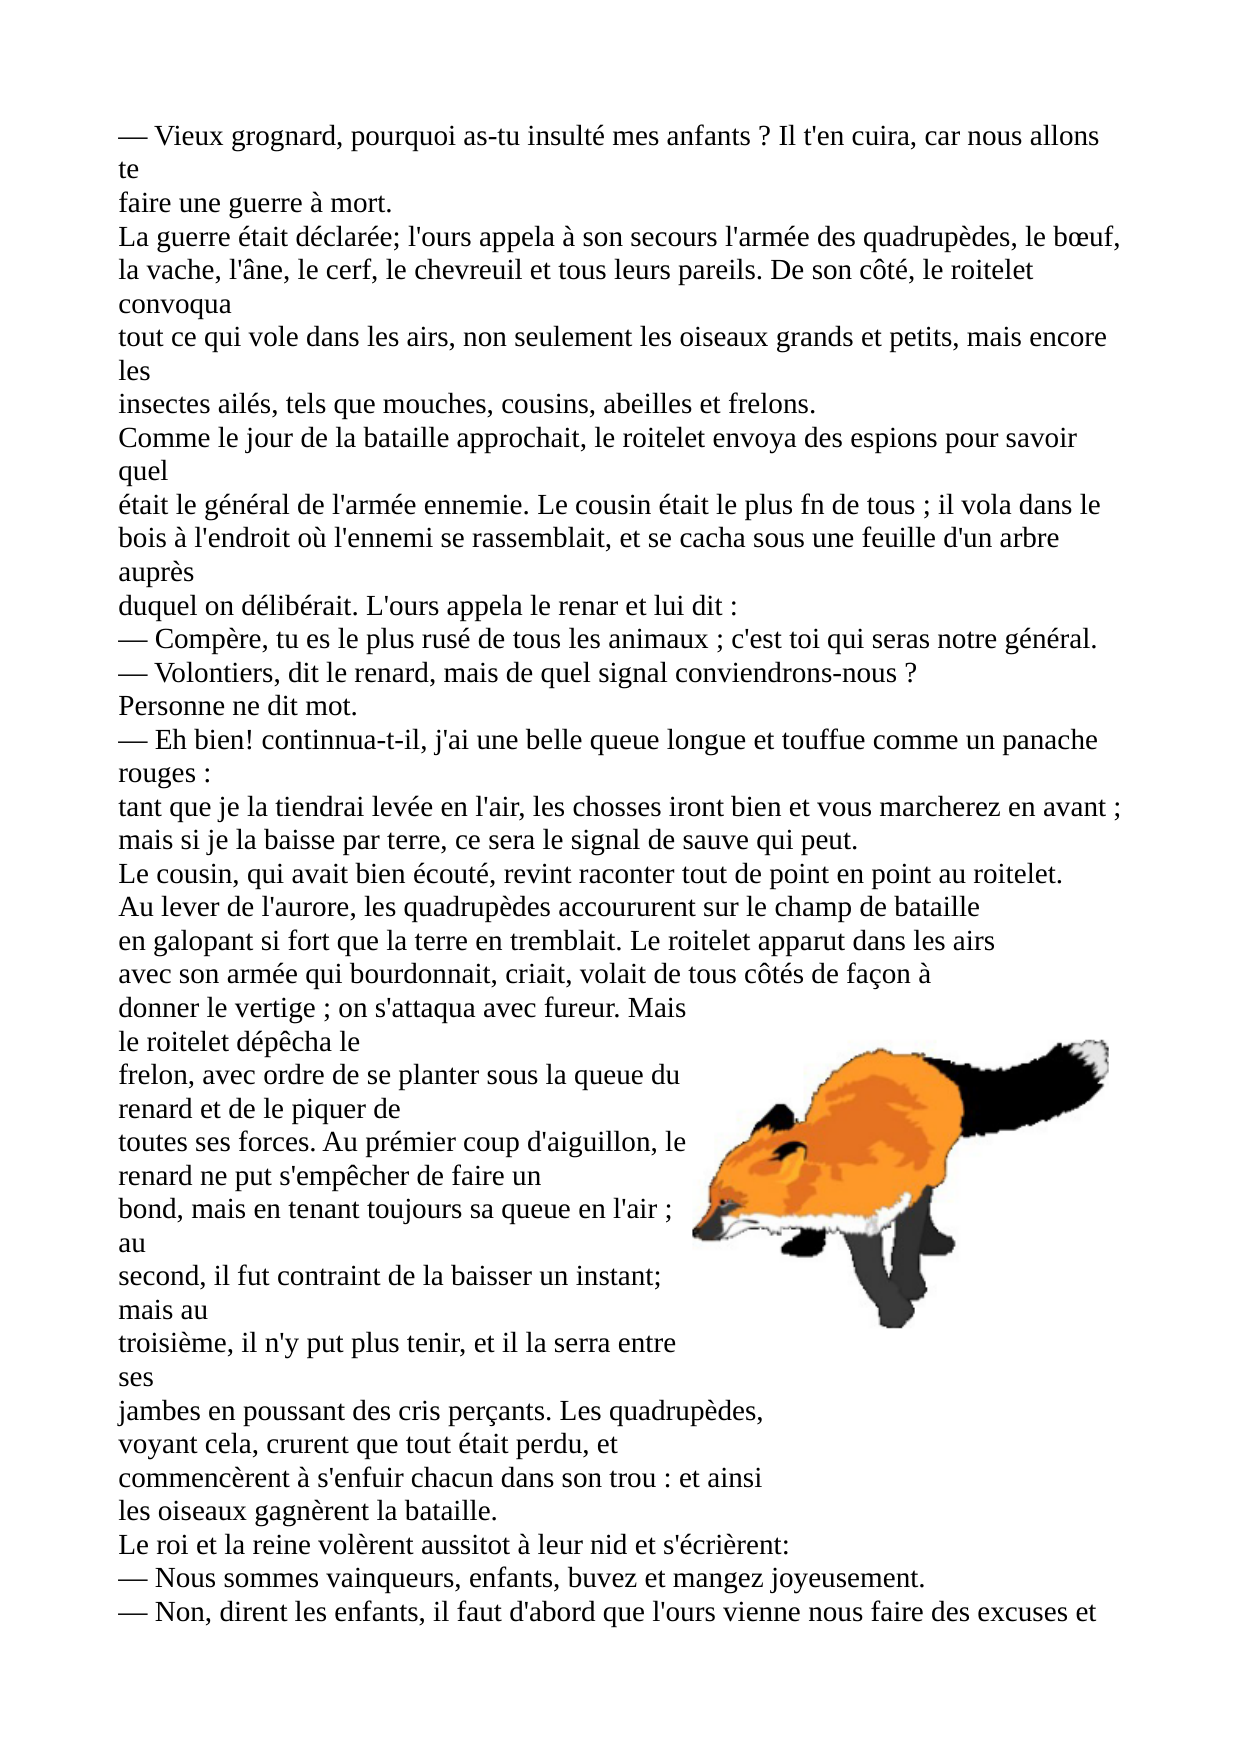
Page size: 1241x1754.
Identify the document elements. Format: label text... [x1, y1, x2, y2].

text avec son armée qui bourdonnait, criait, volait de tous côtés de façon à [118, 957, 1122, 990]
text était le général de l'armée ennemie. Le cousin était le plus fn de tous ; il vola dans le [118, 487, 1122, 521]
text — Nous sommes vainqueurs, enfants, buvez et mangez joyeusement. [118, 1560, 1122, 1594]
text insectes ailés, tels que mouches, cousins, abeilles et frelons. [118, 386, 1122, 420]
text jambes en poussant des cris perçants. Les quadrupèdes, [118, 1393, 1122, 1426]
text troisième, il n'y put plus tenir, et il la serra entre ses [118, 1326, 1122, 1393]
text bois à l'endroit où l'ennemi se rassemblait, et se cacha sous une feuille d'un arbre auprès [118, 521, 1122, 588]
picture [688, 1023, 1134, 1344]
text faire une guerre à mort. [118, 185, 1122, 219]
text Personne ne dit mot. [118, 688, 1122, 722]
text — Volontiers, dit le renard, mais de quel signal conviendrons-nous ? [118, 655, 1122, 688]
text — Eh bien! continnua-t-il, j'ai une belle queue longue et touffue comme un panache rouges : [118, 722, 1122, 789]
text donner le vertige ; on s'attaqua avec fureur. Mais le roitelet dépêcha le [118, 990, 1122, 1057]
text — Non, dirent les enfants, il faut d'abord que l'ours vienne nous faire des excuses et [118, 1594, 1122, 1627]
text en galopant si fort que la terre en tremblait. Le roitelet apparut dans les airs [118, 923, 1122, 957]
text second, il fut contraint de la baisser un instant; mais au [118, 1258, 688, 1326]
text les oiseaux gagnèrent la bataille. [118, 1493, 1122, 1527]
text Le cousin, qui avait bien écouté, revint raconter tout de point en point au roitelet. [118, 856, 1122, 889]
text tout ce qui vole dans les airs, non seulement les oiseaux grands et petits, mais encore les [118, 319, 1122, 386]
text commencèrent à s'enfuir chacun dans son trou : et ainsi [118, 1460, 1122, 1493]
text Comme le jour de la bataille approchait, le roitelet envoya des espions pour savoir quel [118, 420, 1122, 487]
text — Compère, tu es le plus rusé de tous les animaux ; c'est toi qui seras notre général. [118, 621, 1122, 655]
text Le roi et la reine volèrent aussitot à leur nid et s'écrièrent: [118, 1527, 1122, 1560]
text mais si je la baisse par terre, ce sera le signal de sauve qui peut. [118, 822, 1122, 856]
text voyant cela, crurent que tout était perdu, et [118, 1426, 1122, 1460]
text toutes ses forces. Au prémier coup d'aiguillon, le renard ne put s'empêcher de faire un [118, 1124, 688, 1191]
text La guerre était déclarée; l'ours appela à son secours l'armée des quadrupèdes, le bœuf, [118, 219, 1122, 252]
text Au lever de l'aurore, les quadrupèdes accoururent sur le champ de bataille [118, 889, 1122, 923]
text frelon, avec ordre de se planter sous la queue du renard et de le piquer de [118, 1057, 688, 1124]
text — Vieux grognard, pourquoi as-tu insulté mes anfants ? Il t'en cuira, car nous allons te [118, 118, 1122, 185]
text la vache, l'âne, le cerf, le chevreuil et tous leurs pareils. De son côté, le roitelet convoqua [118, 252, 1122, 319]
text bond, mais en tenant toujours sa queue en l'air ; au [118, 1191, 688, 1258]
text duquel on délibérait. L'ours appela le renar et lui dit : [118, 588, 1122, 621]
text tant que je la tiendrai levée en l'air, les chosses iront bien et vous marcherez en avant ; [118, 789, 1122, 822]
